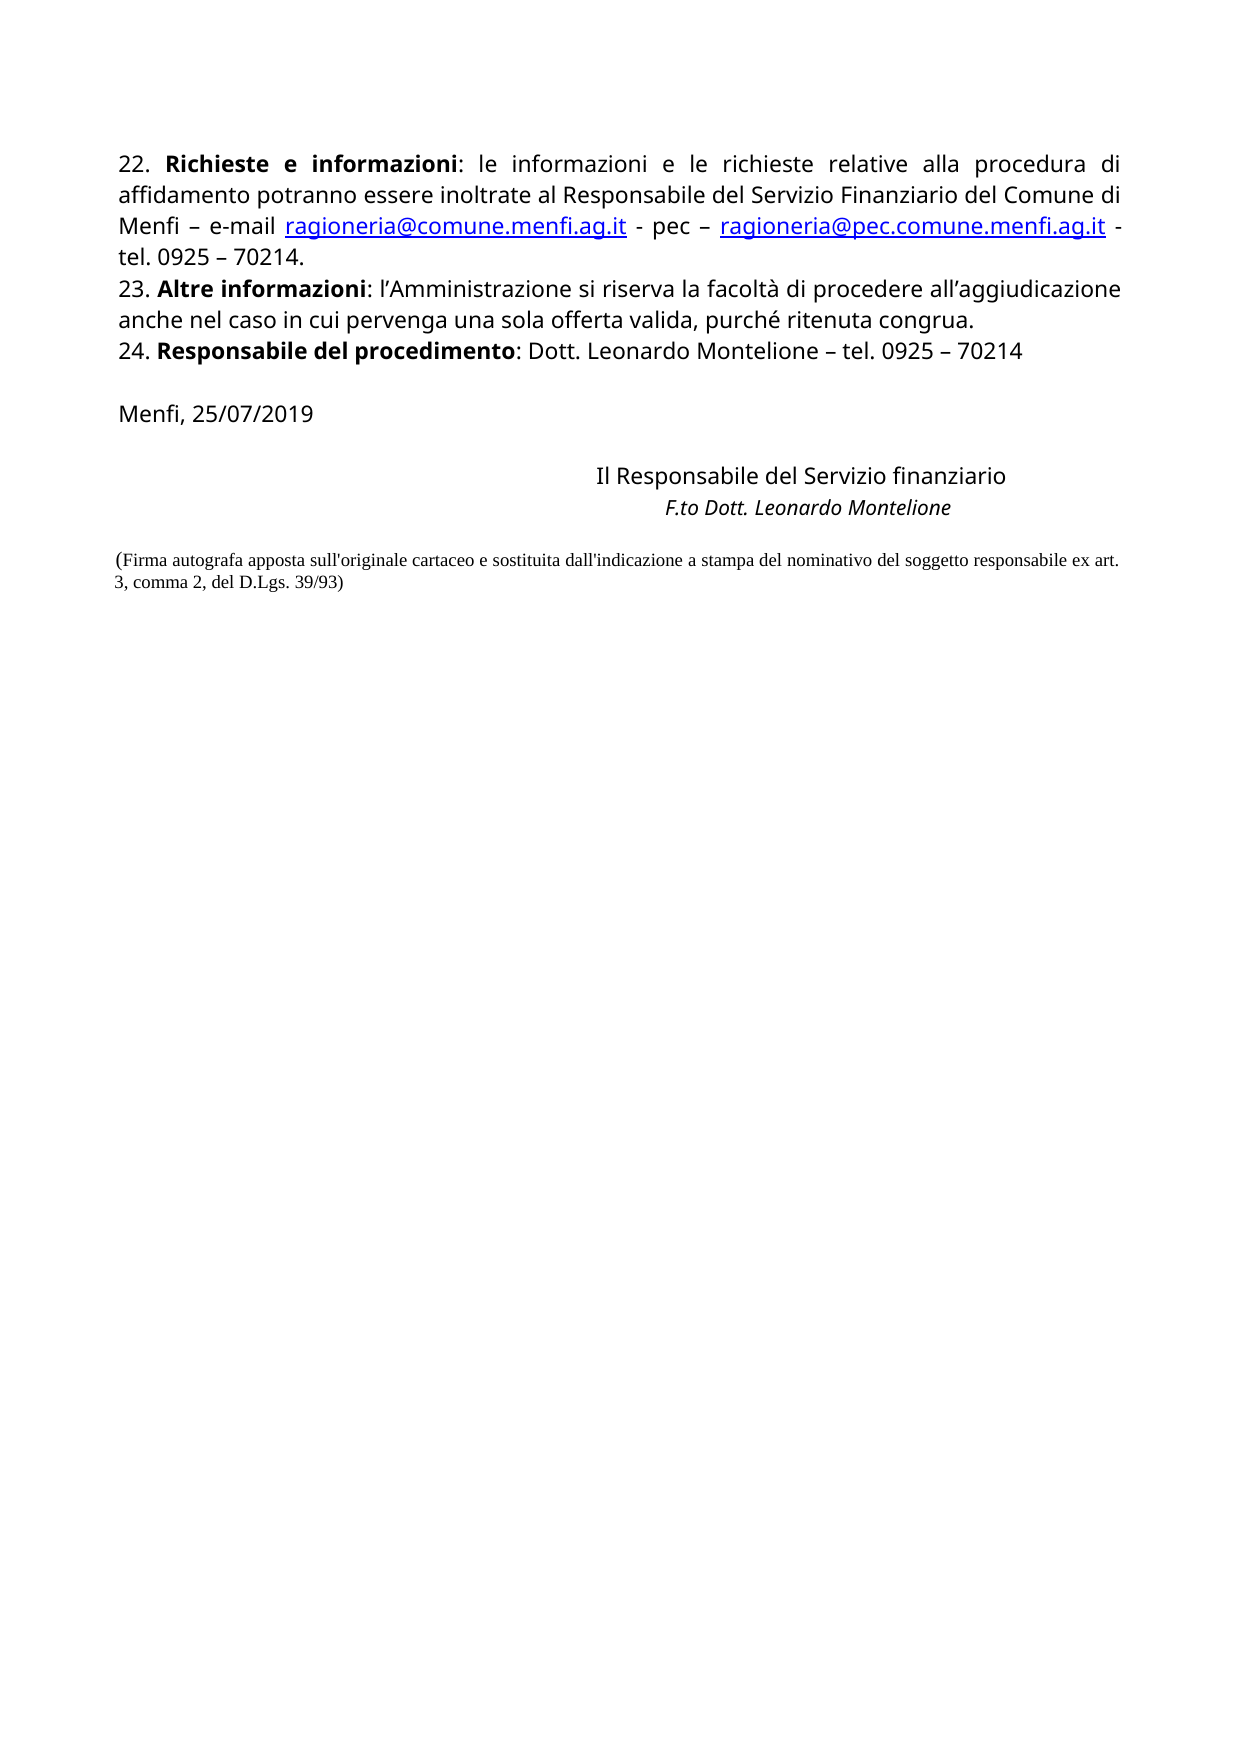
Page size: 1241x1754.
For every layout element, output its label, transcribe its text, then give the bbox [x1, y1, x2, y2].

text 22. Richieste e informazioni: le informazioni e le richieste relative alla procedura di affidamento potranno essere inoltrate al Responsabile del Servizio Finanziario del Comune di Menfi – e-mail ragioneria@comune.menfi.ag.it - pec – ragioneria@pec.comune.menfi.ag.it - tel. 0925 – 70214. [118, 148, 1122, 273]
text 24. Responsabile del procedimento: Dott. Leonardo Montelione – tel. 0925 – 70214 [118, 335, 1122, 366]
text Menfi, 25/07/2019 [118, 398, 1122, 429]
text (Firma autografa apposta sull'originale cartaceo e sostituita dall'indicazione a stampa del nominativo del soggetto responsabile ex art. 3, comma 2, del D.Lgs. 39/93) [114, 547, 1122, 592]
text Il Responsabile del Servizio finanziario F.to Dott. Leonardo Montelione [487, 460, 1122, 523]
text 23. Altre informazioni: l’Amministrazione si riserva la facoltà di procedere all’aggiudicazione anche nel caso in cui pervenga una sola offerta valida, purché ritenuta congrua. [118, 273, 1122, 335]
